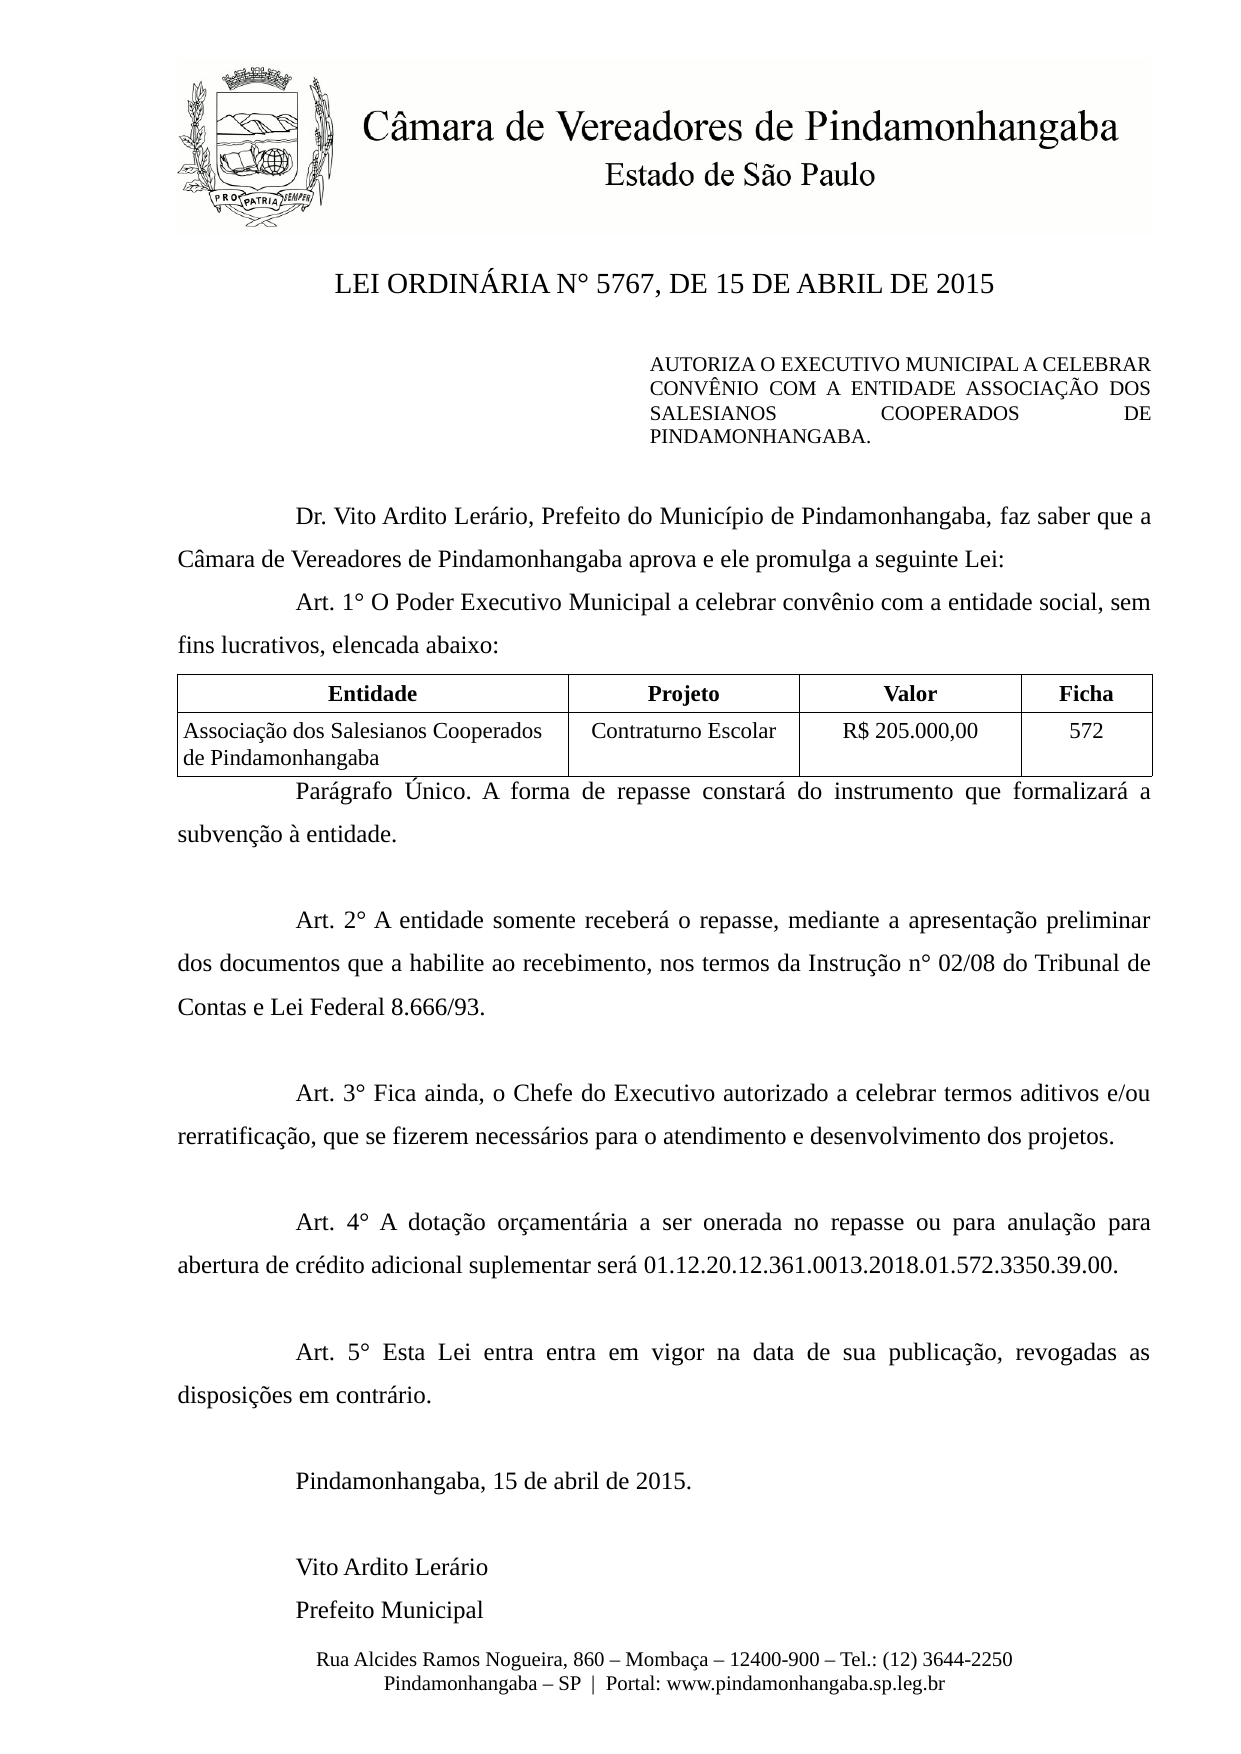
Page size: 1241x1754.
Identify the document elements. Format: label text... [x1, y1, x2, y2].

text LEI ORDINÁRIA N° 5767, de 15 de abril de 2015 [177, 266, 1152, 299]
table_cell 572 [1022, 713, 1152, 776]
table_header Projeto [569, 675, 799, 712]
table_header Entidade [178, 675, 568, 712]
text Vito Ardito Lerário [177, 1552, 1152, 1581]
picture [177, 59, 1152, 236]
text Dr. Vito Ardito Lerário, Prefeito do Município de Pindamonhangaba, faz saber que a Câmara de Vereadores de Pindamonhangaba aprova e ele promulga a seguinte Lei: [177, 501, 1152, 573]
table_header Ficha [1022, 675, 1152, 712]
text Art. 3° Fica ainda, o Chefe do Executivo autorizado a celebrar termos aditivos e/ou rerratificação, que se fizerem necessários para o atendimento e desenvolvimento dos projetos. [177, 1078, 1152, 1150]
table_cell Contraturno Escolar [569, 713, 799, 776]
text AUTORIZA O EXECUTIVO MUNICIPAL A CELEBRAR CONVÊNIO COM A ENTIDADE ASSOCIAÇÃO DOS SALESIANOS COOPERADOS DE PINDAMONHANGABA. [649, 352, 1152, 448]
text Parágrafo Único. A forma de repasse constará do instrumento que formalizará a subvenção à entidade. [177, 777, 1152, 848]
text Art. 4° A dotação orçamentária a ser onerada no repasse ou para anulação para abertura de crédito adicional suplementar será 01.12.20.12.361.0013.2018.01.572.3350.39.00. [177, 1207, 1152, 1279]
text Prefeito Municipal [177, 1595, 1152, 1624]
table_cell Associação dos Salesianos Cooperados de Pindamonhangaba [178, 713, 568, 776]
table_header Valor [800, 675, 1021, 712]
text Art. 2° A entidade somente receberá o repasse, mediante a apresentação preliminar dos documentos que a habilite ao recebimento, nos termos da Instrução n° 02/08 do Tribunal de Contas e Lei Federal 8.666/93. [177, 905, 1152, 1020]
text Art. 5° Esta Lei entra entra em vigor na data de sua publicação, revogadas as disposições em contrário. [177, 1337, 1152, 1408]
text Pindamonhangaba, 15 de abril de 2015. [177, 1466, 1152, 1495]
text Art. 1° O Poder Executivo Municipal a celebrar convênio com a entidade social, sem fins lucrativos, elencada abaixo: [177, 587, 1152, 659]
table_cell R$ 205.000,00 [800, 713, 1021, 776]
